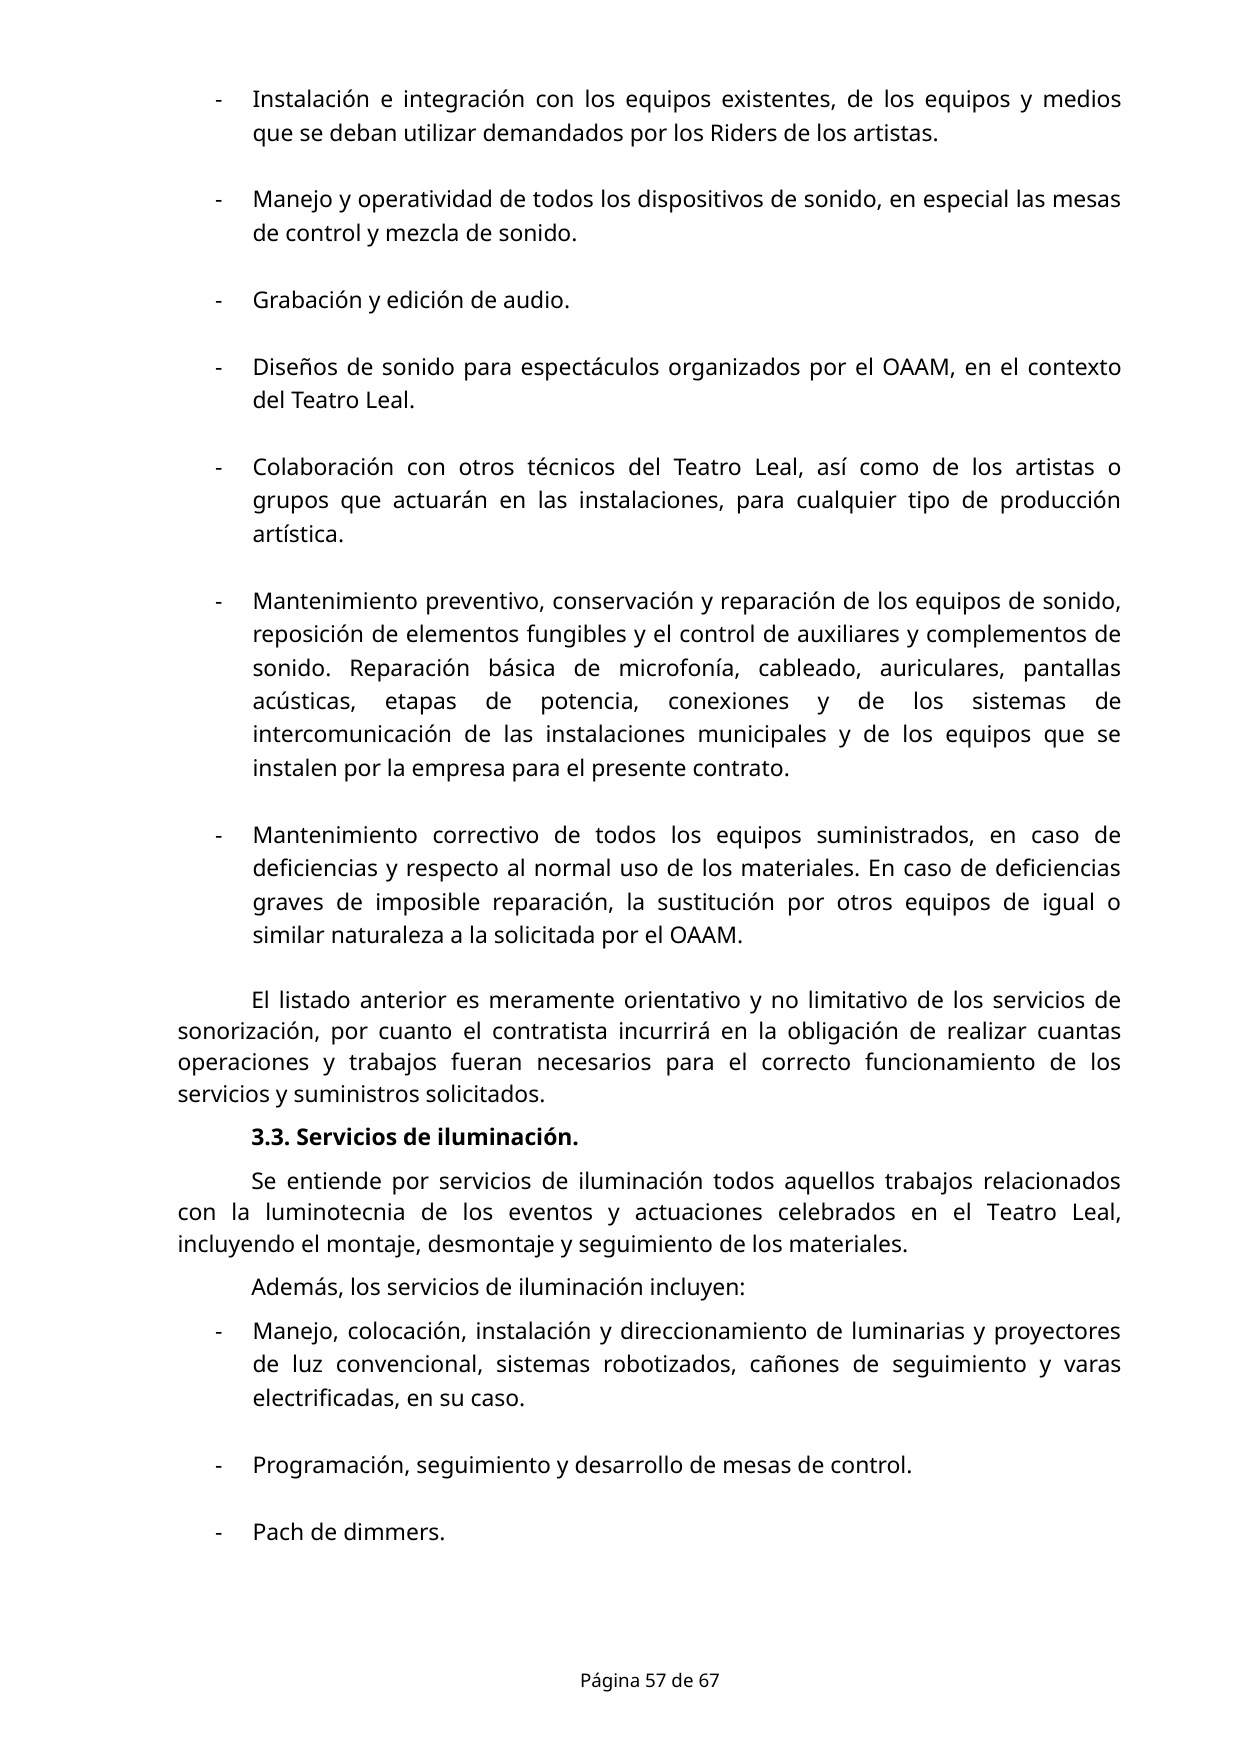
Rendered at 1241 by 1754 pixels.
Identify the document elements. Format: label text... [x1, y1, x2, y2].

list Instalación e integración con los equipos existentes, de los equipos y medios que se deban utilizar demandados por los Riders de los artistas. [215, 83, 1122, 148]
text Se entiende por servicios de iluminación todos aquellos trabajos relacionados con la luminotecnia de los eventos y actuaciones celebrados en el Teatro Leal, incluyendo el montaje, desmontaje y seguimiento de los materiales. [177, 1165, 1122, 1259]
list Mantenimiento preventivo, conservación y reparación de los equipos de sonido, reposición de elementos fungibles y el control de auxiliares y complementos de sonido. Reparación básica de microfonía, cableado, auriculares, pantallas acústicas, etapas de potencia, conexiones y de los sistemas de intercomunicación de las instalaciones municipales y de los equipos que se instalen por la empresa para el presente contrato. [215, 585, 1122, 783]
list Mantenimiento correctivo de todos los equipos suministrados, en caso de deficiencias y respecto al normal uso de los materiales. En caso de deficiencias graves de imposible reparación, la sustitución por otros equipos de igual o similar naturaleza a la solicitada por el OAAM. [215, 819, 1122, 950]
list Manejo y operatividad de todos los dispositivos de sonido, en especial las mesas de control y mezcla de sonido. [215, 183, 1122, 248]
list Diseños de sonido para espectáculos organizados por el OAAM, en el contexto del Teatro Leal. [215, 351, 1122, 415]
list Pach de dimmers. [215, 1516, 1122, 1547]
list Colaboración con otros técnicos del Teatro Leal, así como de los artistas o grupos que actuarán en las instalaciones, para cualquier tipo de producción artística. [215, 451, 1122, 549]
list Manejo, colocación, instalación y direccionamiento de luminarias y proyectores de luz convencional, sistemas robotizados, cañones de seguimiento y varas electrificadas, en su caso. [215, 1315, 1122, 1413]
list Programación, seguimiento y desarrollo de mesas de control. [215, 1449, 1122, 1480]
list Grabación y edición de audio. [215, 284, 1122, 315]
text Además, los servicios de iluminación incluyen: [177, 1271, 1122, 1302]
text El listado anterior es meramente orientativo y no limitativo de los servicios de sonorización, por cuanto el contratista incurrirá en la obligación de realizar cuantas operaciones y trabajos fueran necesarios para el correcto funcionamiento de los servicios y suministros solicitados. [177, 984, 1122, 1109]
text 3.3. Servicios de iluminación. [177, 1121, 1122, 1152]
